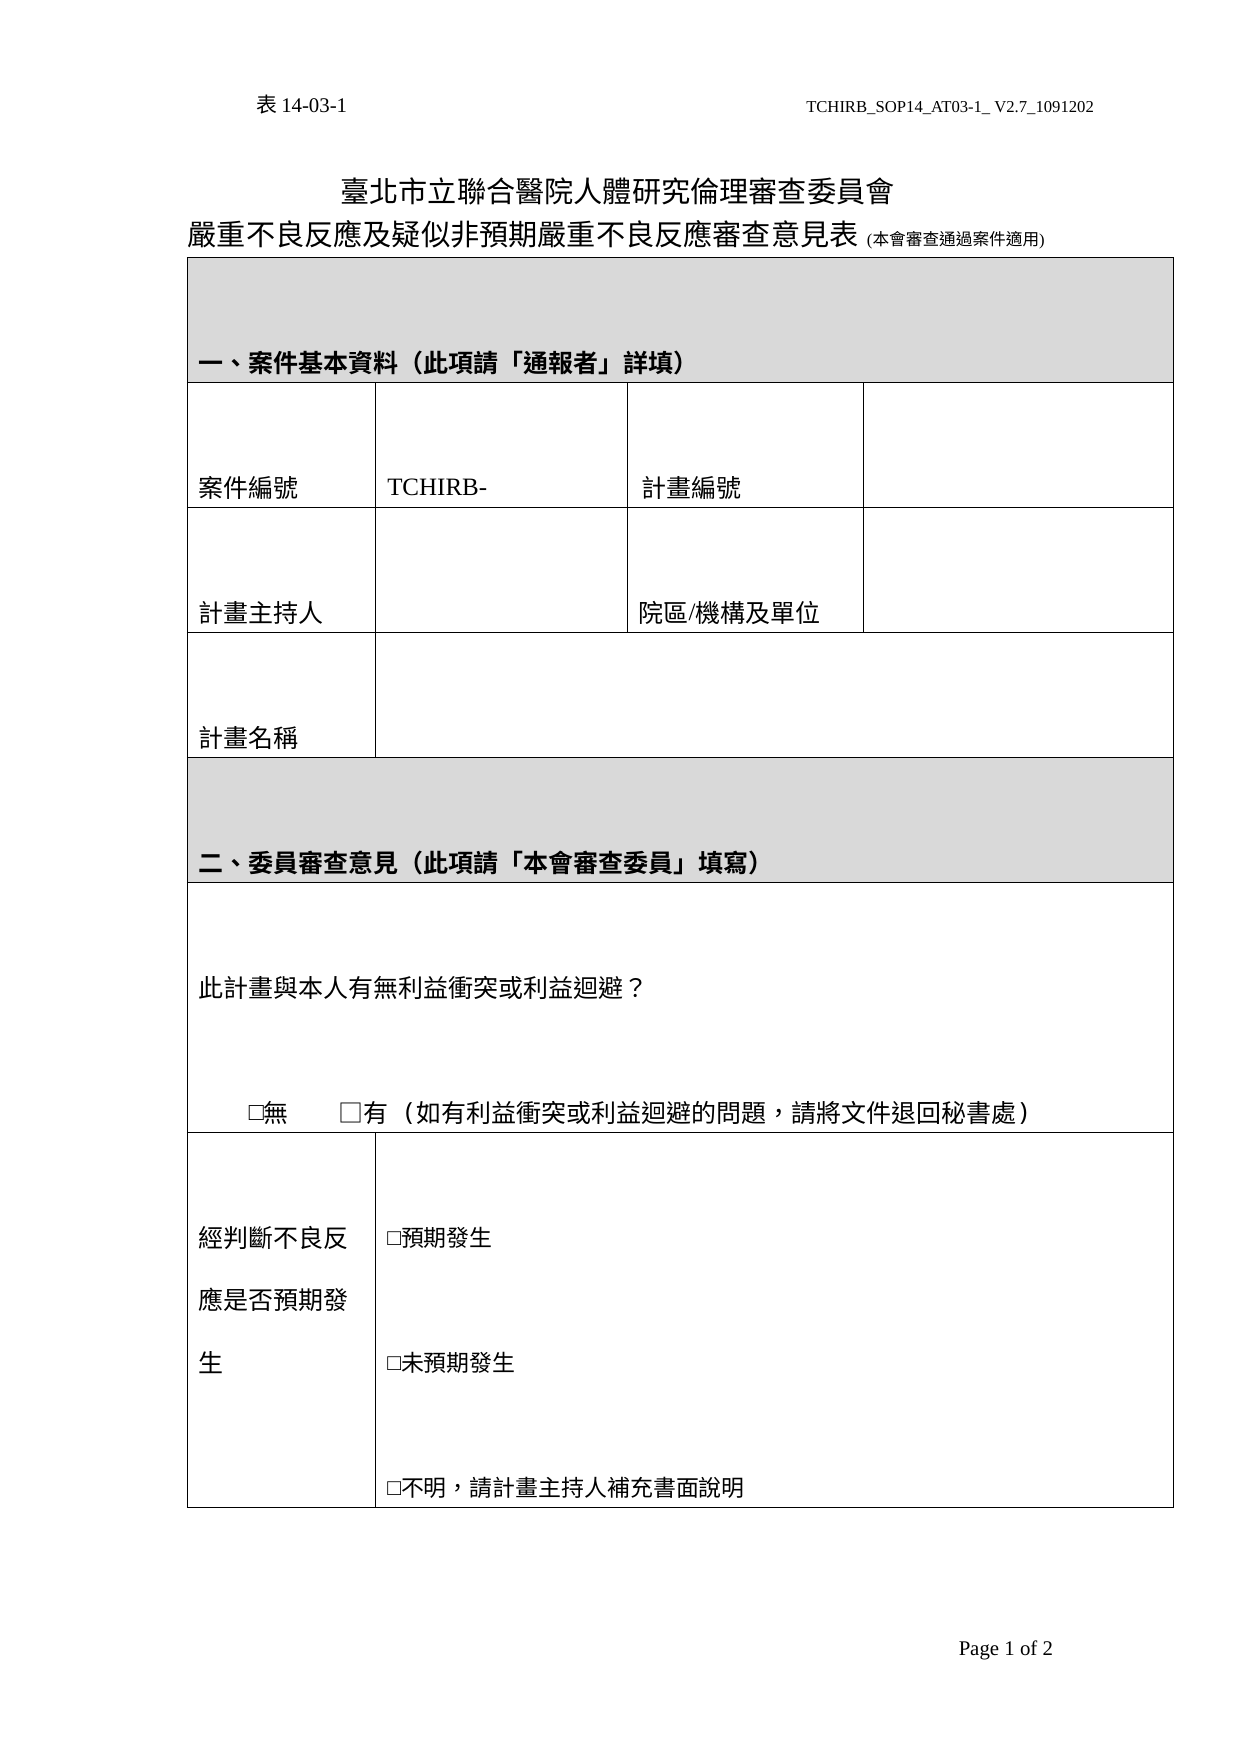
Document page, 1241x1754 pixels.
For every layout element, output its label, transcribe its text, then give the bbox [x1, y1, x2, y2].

table_cell [864, 383, 1173, 507]
table_cell [864, 508, 1173, 632]
table_cell [376, 508, 627, 632]
table_cell [376, 633, 1173, 757]
table_cell □預期發生 □未預期發生 □不明，請計畫主持人補充書面說明 [376, 1133, 1173, 1507]
table_cell 院區/機構及單位 [628, 508, 863, 632]
table_cell 計畫名稱 [188, 633, 375, 757]
table_cell 案件編號 [188, 383, 375, 507]
table_cell 此計畫與本人有無利益衝突或利益迴避？ □無 □有 (如有利益衝突或利益迴避的問題，請將文件退回秘書處) [188, 883, 1173, 1132]
table_cell 計畫編號 [628, 383, 863, 507]
table_cell 計畫主持人 [188, 508, 375, 632]
table_header 一、案件基本資料（此項請「通報者」詳填） [188, 258, 1173, 382]
table_cell 二、委員審查意見（此項請「本會審查委員」填寫） [188, 758, 1173, 882]
table_cell 經判斷不良反應是否預期發生 [188, 1133, 375, 1507]
table_cell TCHIRB- [376, 383, 627, 507]
